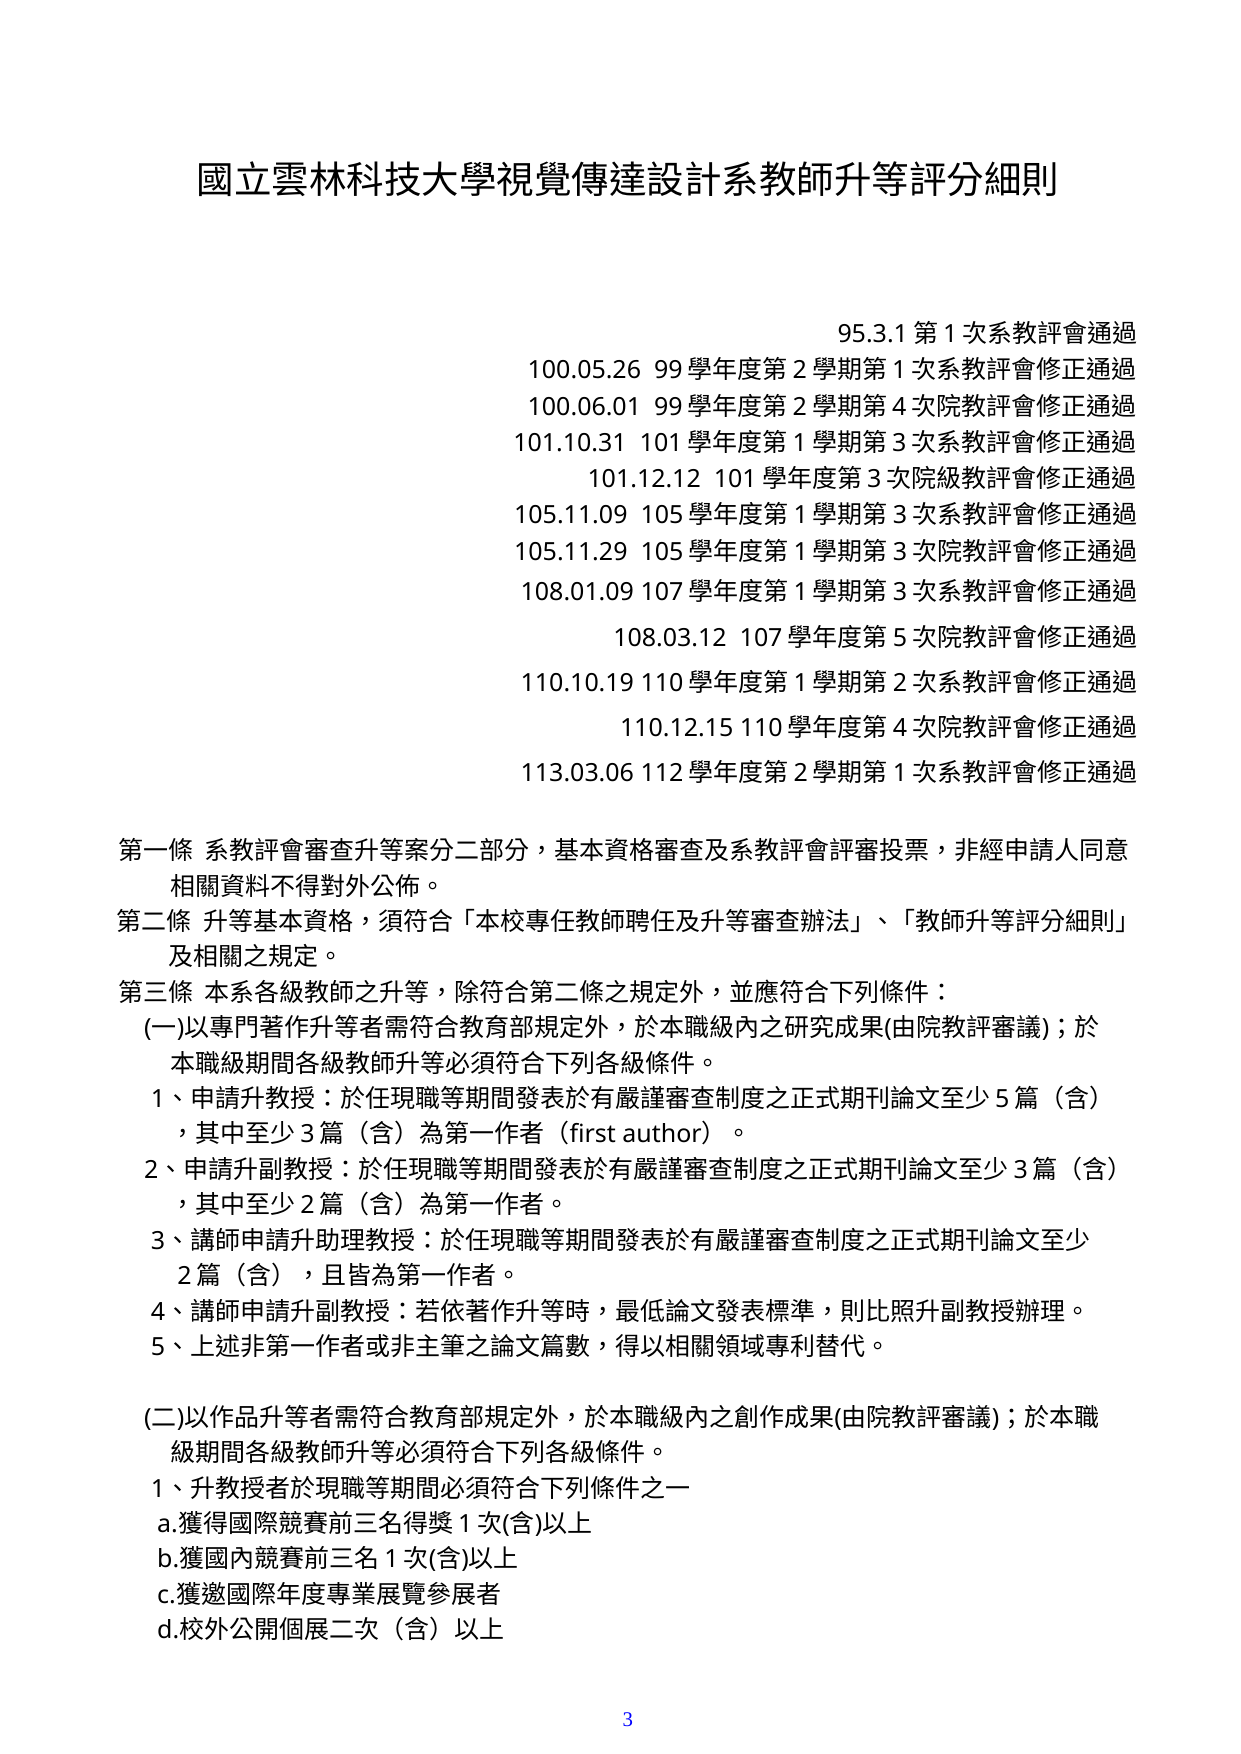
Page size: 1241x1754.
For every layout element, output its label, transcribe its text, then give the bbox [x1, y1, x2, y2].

text ，其中至少2篇（含）為第一作者。 [118, 1185, 1137, 1221]
text 本職級期間各級教師升等必須符合下列各級條件。 [118, 1044, 1137, 1079]
text 105.11.09 105學年度第1學期第3次系教評會修正通過 [118, 495, 1137, 531]
text 2、申請升副教授：於任現職等期間發表於有嚴謹審查制度之正式期刊論文至少3篇（含） [105, 1150, 1137, 1185]
text 108.03.12 107學年度第5次院教評會修正通過 [118, 612, 1137, 658]
text 4、講師申請升副教授：若依著作升等時，最低論文發表標準，則比照升副教授辦理。 [118, 1292, 1137, 1327]
text 級期間各級教師升等必須符合下列各級條件。 [118, 1433, 1137, 1469]
text 相關資料不得對外公佈。 [118, 867, 1137, 902]
text 第二條 升等基本資格，須符合「本校專任教師聘任及升等審查辦法」、「教師升等評分細則」 [117, 902, 1137, 937]
text 3、講師申請升助理教授：於任現職等期間發表於有嚴謹審查制度之正式期刊論文至少 [118, 1221, 1137, 1256]
text 2篇（含），且皆為第一作者。 [125, 1256, 1137, 1292]
text 及相關之規定。 [117, 937, 1137, 973]
text 101.10.31 101學年度第1學期第3次系教評會修正通過 [118, 422, 1136, 458]
text 100.06.01 99學年度第2學期第4次院教評會修正通過 [118, 386, 1136, 422]
text 國立雲林科技大學視覺傳達設計系教師升等評分細則 [118, 132, 1137, 223]
text 第三條 本系各級教師之升等，除符合第二條之規定外，並應符合下列條件： [118, 973, 1137, 1008]
text 1、升教授者於現職等期間必須符合下列條件之一 [118, 1469, 1137, 1504]
text 100.05.26 99學年度第2學期第1次系教評會修正通過 [118, 350, 1136, 386]
text 101.12.12 101學年度第3次院級教評會修正通過 [118, 458, 1136, 495]
text 113.03.06 112學年度第2學期第1次系教評會修正通過 [118, 748, 1137, 794]
text 1、申請升教授：於任現職等期間發表於有嚴謹審查制度之正式期刊論文至少5篇（含） [118, 1079, 1137, 1114]
text 5、上述非第一作者或非主筆之論文篇數，得以相關領域專利替代。 [118, 1327, 1137, 1362]
text 110.12.15 110學年度第4次院教評會修正通過 [118, 703, 1137, 748]
text (二)以作品升等者需符合教育部規定外，於本職級內之創作成果(由院教評審議)；於本職 [118, 1398, 1137, 1433]
text d.校外公開個展二次（含）以上 [118, 1610, 1137, 1646]
text 95.3.1第1次系教評會通過 [118, 313, 1137, 350]
text 105.11.29 105學年度第1學期第3次院教評會修正通過 [118, 531, 1137, 567]
text 110.10.19 110學年度第1學期第2次系教評會修正通過 [118, 658, 1137, 703]
text c.獲邀國際年度專業展覽參展者 [118, 1575, 1137, 1610]
text (一)以專門著作升等者需符合教育部規定外，於本職級內之研究成果(由院教評審議)；於 [118, 1008, 1137, 1044]
text ，其中至少3篇（含）為第一作者（first author）。 [118, 1114, 1137, 1150]
text 108.01.09 107學年度第1學期第3次系教評會修正通過 [118, 567, 1137, 612]
text b.獲國內競賽前三名1次(含)以上 [118, 1539, 1137, 1575]
text 第一條 系教評會審查升等案分二部分，基本資格審查及系教評會評審投票，非經申請人同意 [118, 831, 1137, 867]
text a.獲得國際競賽前三名得獎1次(含)以上 [118, 1504, 1137, 1539]
